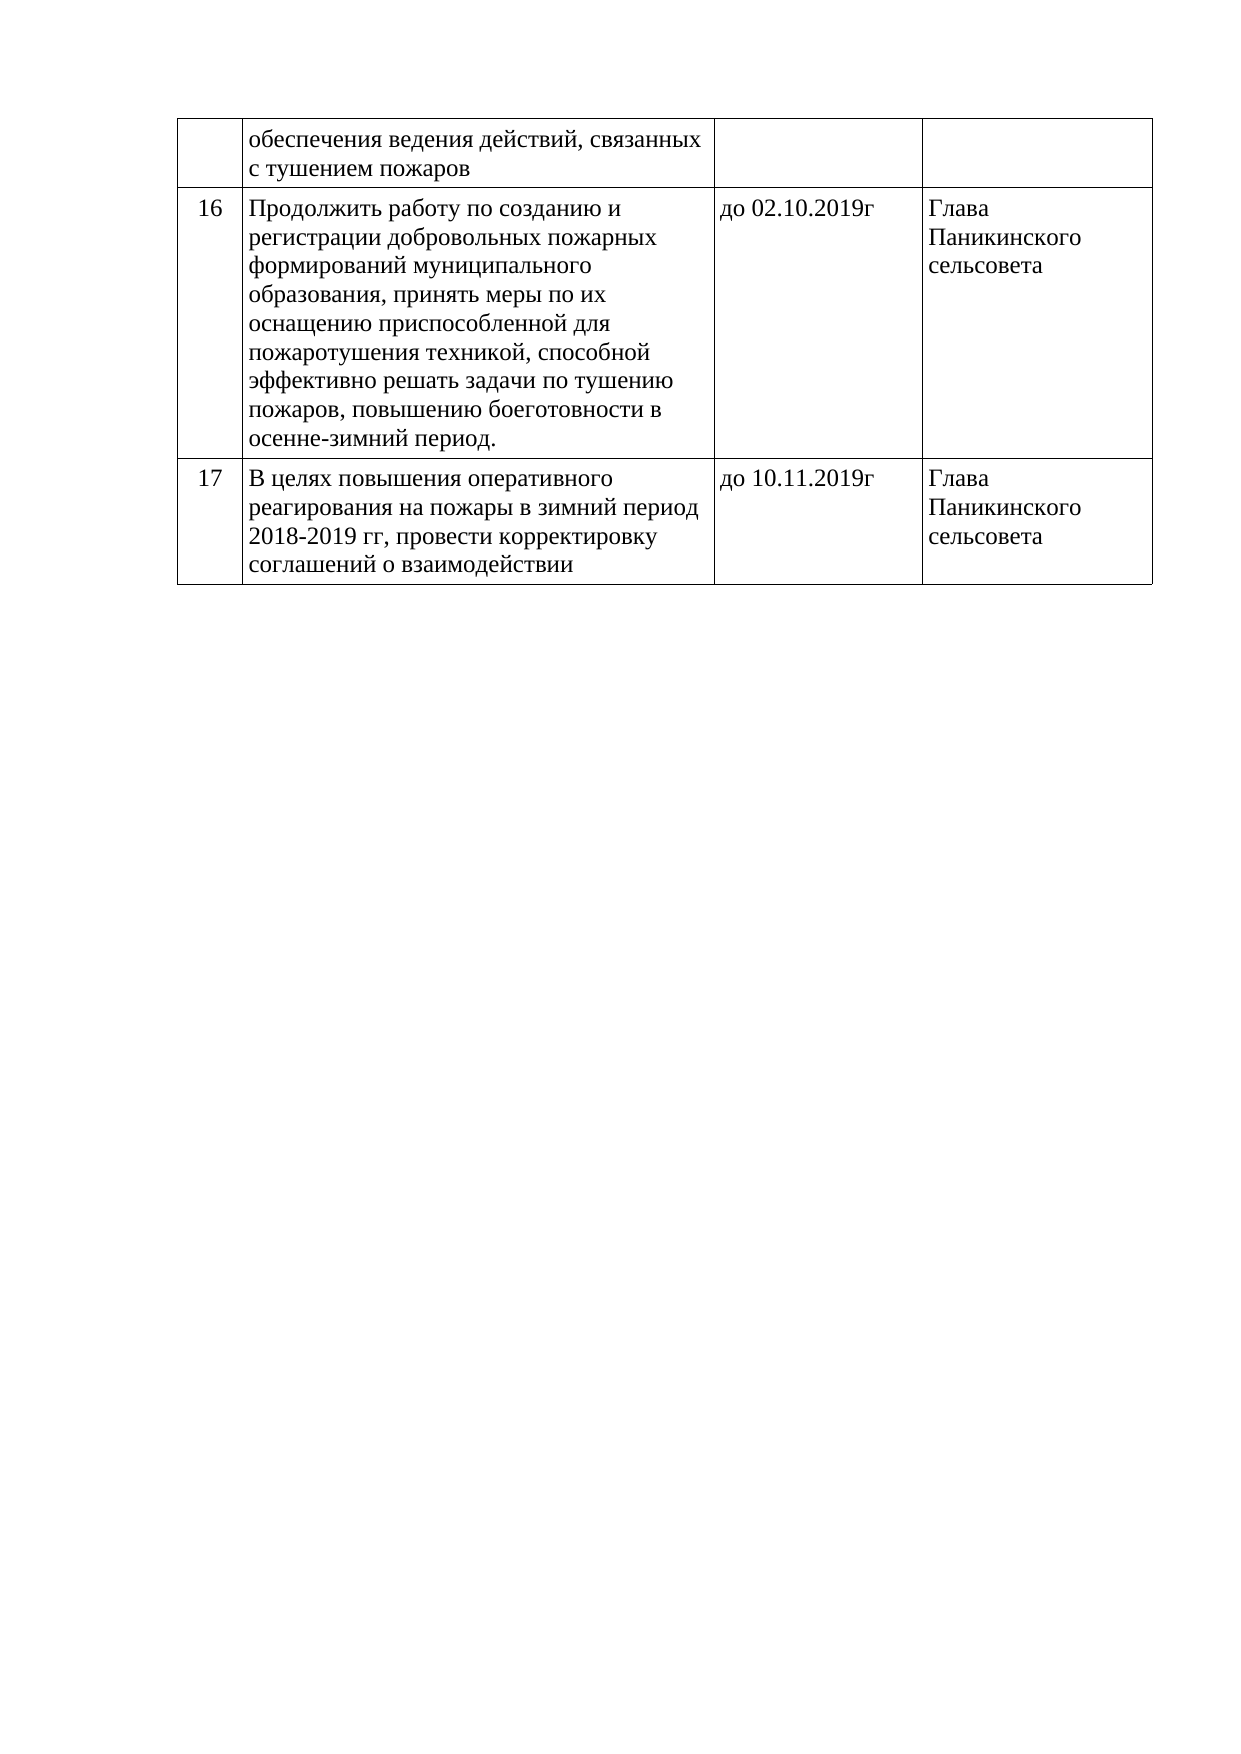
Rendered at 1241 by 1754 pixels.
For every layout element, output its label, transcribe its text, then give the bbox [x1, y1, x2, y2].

table_cell Глава Паникинского сельсовета [923, 459, 1152, 584]
table_cell до 02.10.2019г [715, 188, 922, 457]
table_cell 17 [178, 459, 242, 584]
table_cell Продолжить работу по созданию и регистрации добровольных пожарных формирований муниципального образования, принять меры по их оснащению приспособленной для пожаротушения техникой, способной эффективно решать задачи по тушению пожаров, повышению боеготовности в осенне-зимний период. [243, 188, 714, 457]
table_cell до 10.11.2019г [715, 459, 922, 584]
table_cell [178, 119, 242, 187]
table_cell 16 [178, 188, 242, 457]
table_cell обеспечения ведения действий, связанных с тушением пожаров [243, 119, 714, 187]
table_cell Глава Паникинского сельсовета [923, 188, 1152, 457]
table_cell В целях повышения оперативного реагирования на пожары в зимний период 2018-2019 гг, провести корректировку соглашений о взаимодействии [243, 459, 714, 584]
table_cell [923, 119, 1152, 187]
table_cell [715, 119, 922, 187]
